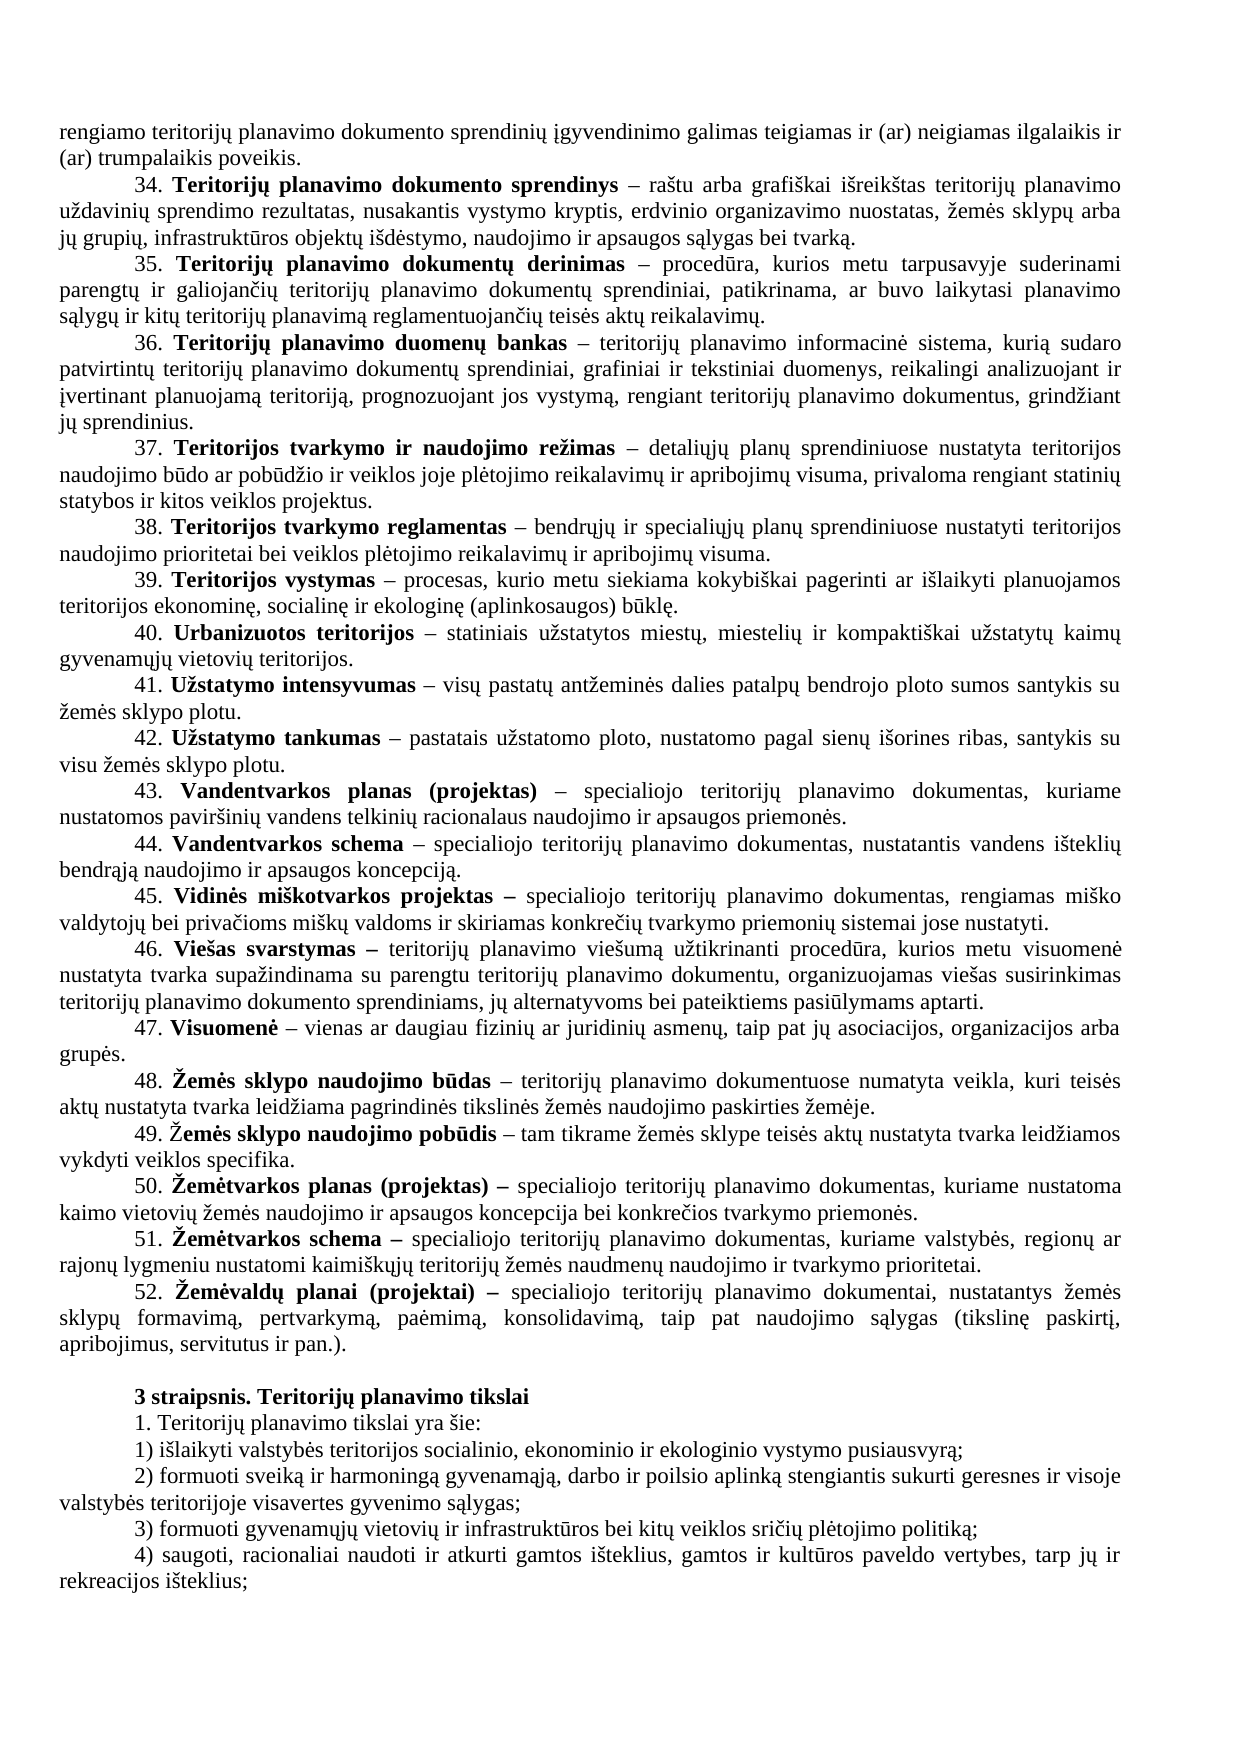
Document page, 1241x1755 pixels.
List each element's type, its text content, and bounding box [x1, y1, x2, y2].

text 52. Žemėvaldų planai (projektai) – specialiojo teritorijų planavimo dokumentai, nustatantys žemės sklypų formavimą, pertvarkymą, paėmimą, konsolidavimą, taip pat naudojimo sąlygas (tikslinę paskirtį, apribojimus, servitutus ir pan.). [59, 1278, 1122, 1357]
text 46. Viešas svarstymas – teritorijų planavimo viešumą užtikrinanti procedūra, kurios metu visuomenė nustatyta tvarka supažindinama su parengtu teritorijų planavimo dokumentu, organizuojamas viešas susirinkimas teritorijų planavimo dokumento sprendiniams, jų alternatyvoms bei pateiktiems pasiūlymams aptarti. [59, 935, 1122, 1014]
text 3 straipsnis. Teritorijų planavimo tikslai [59, 1383, 1122, 1409]
text 49. Žemės sklypo naudojimo pobūdis – tam tikrame žemės sklype teisės aktų nustatyta tvarka leidžiamos vykdyti veiklos specifika. [59, 1119, 1122, 1172]
text 47. Visuomenė – vienas ar daugiau fizinių ar juridinių asmenų, taip pat jų asociacijos, organizacijos arba grupės. [59, 1014, 1122, 1067]
text 44. Vandentvarkos schema – specialiojo teritorijų planavimo dokumentas, nustatantis vandens išteklių bendrąją naudojimo ir apsaugos koncepciją. [59, 830, 1122, 882]
text rengiamo teritorijų planavimo dokumento sprendinių įgyvendinimo galimas teigiamas ir (ar) neigiamas ilgalaikis ir (ar) trumpalaikis poveikis. [59, 118, 1122, 171]
text 3) formuoti gyvenamųjų vietovių ir infrastruktūros bei kitų veiklos sričių plėtojimo politiką; [59, 1515, 1122, 1541]
text 42. Užstatymo tankumas – pastatais užstatomo ploto, nustatomo pagal sienų išorines ribas, santykis su visu žemės sklypo plotu. [59, 724, 1122, 777]
text 41. Užstatymo intensyvumas – visų pastatų antžeminės dalies patalpų bendrojo ploto sumos santykis su žemės sklypo plotu. [59, 672, 1122, 724]
text 38. Teritorijos tvarkymo reglamentas – bendrųjų ir specialiųjų planų sprendiniuose nustatyti teritorijos naudojimo prioritetai bei veiklos plėtojimo reikalavimų ir apribojimų visuma. [59, 513, 1122, 566]
text 4) saugoti, racionaliai naudoti ir atkurti gamtos išteklius, gamtos ir kultūros paveldo vertybes, tarp jų ir rekreacijos išteklius; [59, 1541, 1122, 1594]
text 2) formuoti sveiką ir harmoningą gyvenamąją, darbo ir poilsio aplinką stengiantis sukurti geresnes ir visoje valstybės teritorijoje visavertes gyvenimo sąlygas; [59, 1462, 1122, 1515]
text 1) išlaikyti valstybės teritorijos socialinio, ekonominio ir ekologinio vystymo pusiausvyrą; [59, 1436, 1122, 1462]
text 39. Teritorijos vystymas – procesas, kurio metu siekiama kokybiškai pagerinti ar išlaikyti planuojamos teritorijos ekonominę, socialinę ir ekologinę (aplinkosaugos) būklę. [59, 566, 1122, 619]
text 43. Vandentvarkos planas (projektas) – specialiojo teritorijų planavimo dokumentas, kuriame nustatomos paviršinių vandens telkinių racionalaus naudojimo ir apsaugos priemonės. [59, 777, 1122, 830]
text 37. Teritorijos tvarkymo ir naudojimo režimas – detaliųjų planų sprendiniuose nustatyta teritorijos naudojimo būdo ar pobūdžio ir veiklos joje plėtojimo reikalavimų ir apribojimų visuma, privaloma rengiant statinių statybos ir kitos veiklos projektus. [59, 434, 1122, 513]
text 50. Žemėtvarkos planas (projektas) – specialiojo teritorijų planavimo dokumentas, kuriame nustatoma kaimo vietovių žemės naudojimo ir apsaugos koncepcija bei konkrečios tvarkymo priemonės. [59, 1172, 1122, 1225]
text 45. Vidinės miškotvarkos projektas – specialiojo teritorijų planavimo dokumentas, rengiamas miško valdytojų bei privačioms miškų valdoms ir skiriamas konkrečių tvarkymo priemonių sistemai jose nustatyti. [59, 882, 1122, 935]
text 40. Urbanizuotos teritorijos – statiniais užstatytos miestų, miestelių ir kompaktiškai užstatytų kaimų gyvenamųjų vietovių teritorijos. [59, 619, 1122, 672]
text 36. Teritorijų planavimo duomenų bankas – teritorijų planavimo informacinė sistema, kurią sudaro patvirtintų teritorijų planavimo dokumentų sprendiniai, grafiniai ir tekstiniai duomenys, reikalingi analizuojant ir įvertinant planuojamą teritoriją, prognozuojant jos vystymą, rengiant teritorijų planavimo dokumentus, grindžiant jų sprendinius. [59, 329, 1122, 434]
text 51. Žemėtvarkos schema – specialiojo teritorijų planavimo dokumentas, kuriame valstybės, regionų ar rajonų lygmeniu nustatomi kaimiškųjų teritorijų žemės naudmenų naudojimo ir tvarkymo prioritetai. [59, 1225, 1122, 1278]
text 48. Žemės sklypo naudojimo būdas – teritorijų planavimo dokumentuose numatyta veikla, kuri teisės aktų nustatyta tvarka leidžiama pagrindinės tikslinės žemės naudojimo paskirties žemėje. [59, 1067, 1122, 1119]
text 1. Teritorijų planavimo tikslai yra šie: [59, 1409, 1122, 1436]
text 35. Teritorijų planavimo dokumentų derinimas – procedūra, kurios metu tarpusavyje suderinami parengtų ir galiojančių teritorijų planavimo dokumentų sprendiniai, patikrinama, ar buvo laikytasi planavimo sąlygų ir kitų teritorijų planavimą reglamentuojančių teisės aktų reikalavimų. [59, 250, 1122, 329]
text 34. Teritorijų planavimo dokumento sprendinys – raštu arba grafiškai išreikštas teritorijų planavimo uždavinių sprendimo rezultatas, nusakantis vystymo kryptis, erdvinio organizavimo nuostatas, žemės sklypų arba jų grupių, infrastruktūros objektų išdėstymo, naudojimo ir apsaugos sąlygas bei tvarką. [59, 171, 1122, 250]
